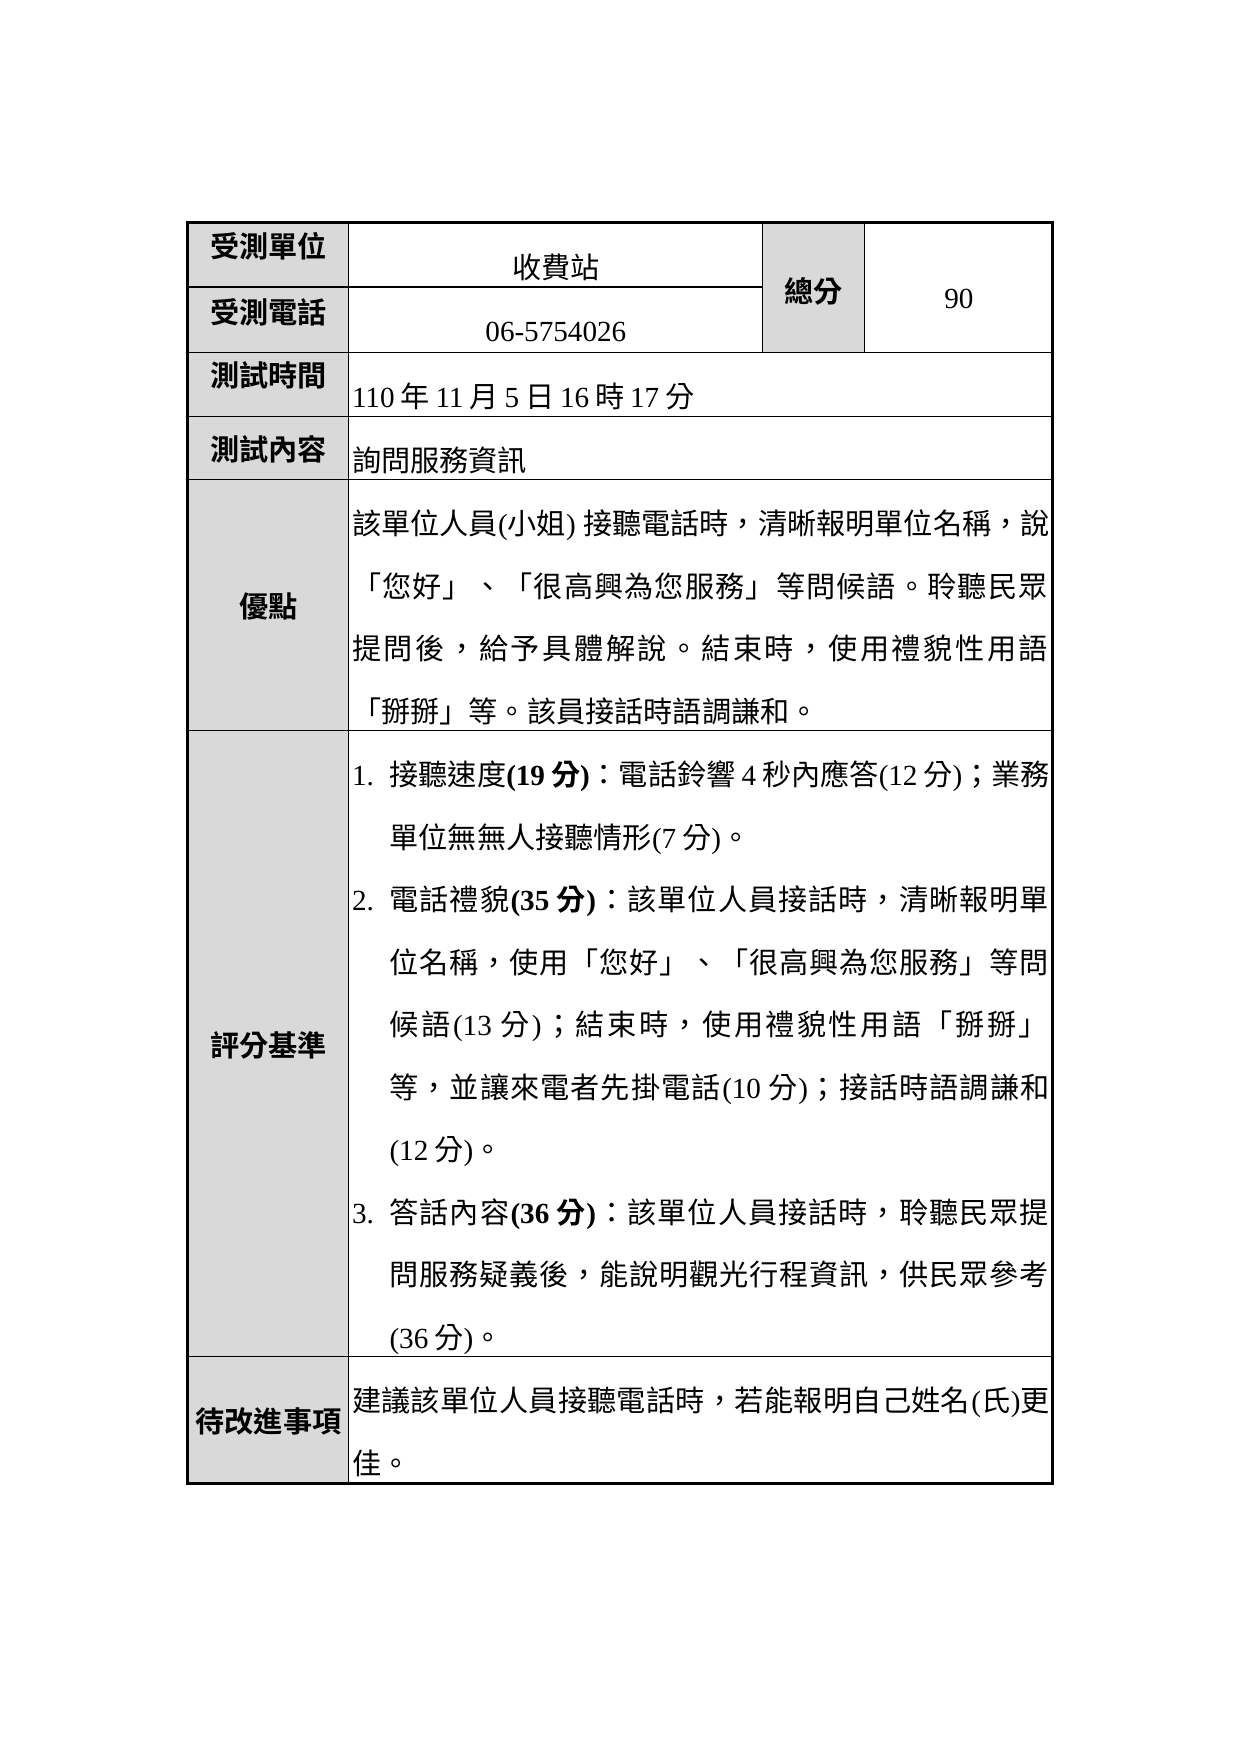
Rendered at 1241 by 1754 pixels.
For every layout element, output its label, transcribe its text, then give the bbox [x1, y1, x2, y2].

table_cell 建議該單位人員接聽電話時，若能報明自己姓名(氏)更佳。 [349, 1357, 1051, 1482]
table_cell 待改進事項 [189, 1357, 348, 1482]
table_header 收費站 [349, 224, 762, 286]
table_cell 詢問服務資訊 [349, 417, 1051, 479]
table_cell 06-5754026 [349, 288, 762, 352]
table_cell 該單位人員(小姐) 接聽電話時，清晰報明單位名稱，說「您好」、「很高興為您服務」等問候語。聆聽民眾提問後，給予具體解說。結束時，使用禮貌性用語「掰掰」等。該員接話時語調謙和。 [349, 480, 1051, 730]
table_header 受測單位 [189, 224, 348, 286]
table_header 總分 [763, 224, 864, 352]
table_cell 110年11月5日16時17分 [349, 353, 1051, 416]
table_cell 優點 [189, 480, 348, 730]
table_cell 受測電話 [189, 288, 348, 352]
table_cell 測試時間 [189, 353, 348, 416]
table_cell 評分基準 [189, 731, 348, 1356]
table_cell 測試內容 [189, 417, 348, 479]
table_header 90 [865, 224, 1051, 352]
table_cell 接聽速度(19分)：電話鈴響4秒內應答(12分)；業務單位無無人接聽情形(7分)。 電話禮貌(35分)：該單位人員接話時，清晰報明單位名稱，使用「您好」、「很高興為您服務」等問候語(13分)；結束時，使用禮貌性用語「掰掰」等，並讓來電者先掛電話(10分)；接話時語調謙和(12分)。 答話內容(36分)：該單位人員接話時，聆聽民眾提問服務疑義後，能說明觀光行程資訊，供民眾參考(36分)。 [349, 731, 1051, 1356]
